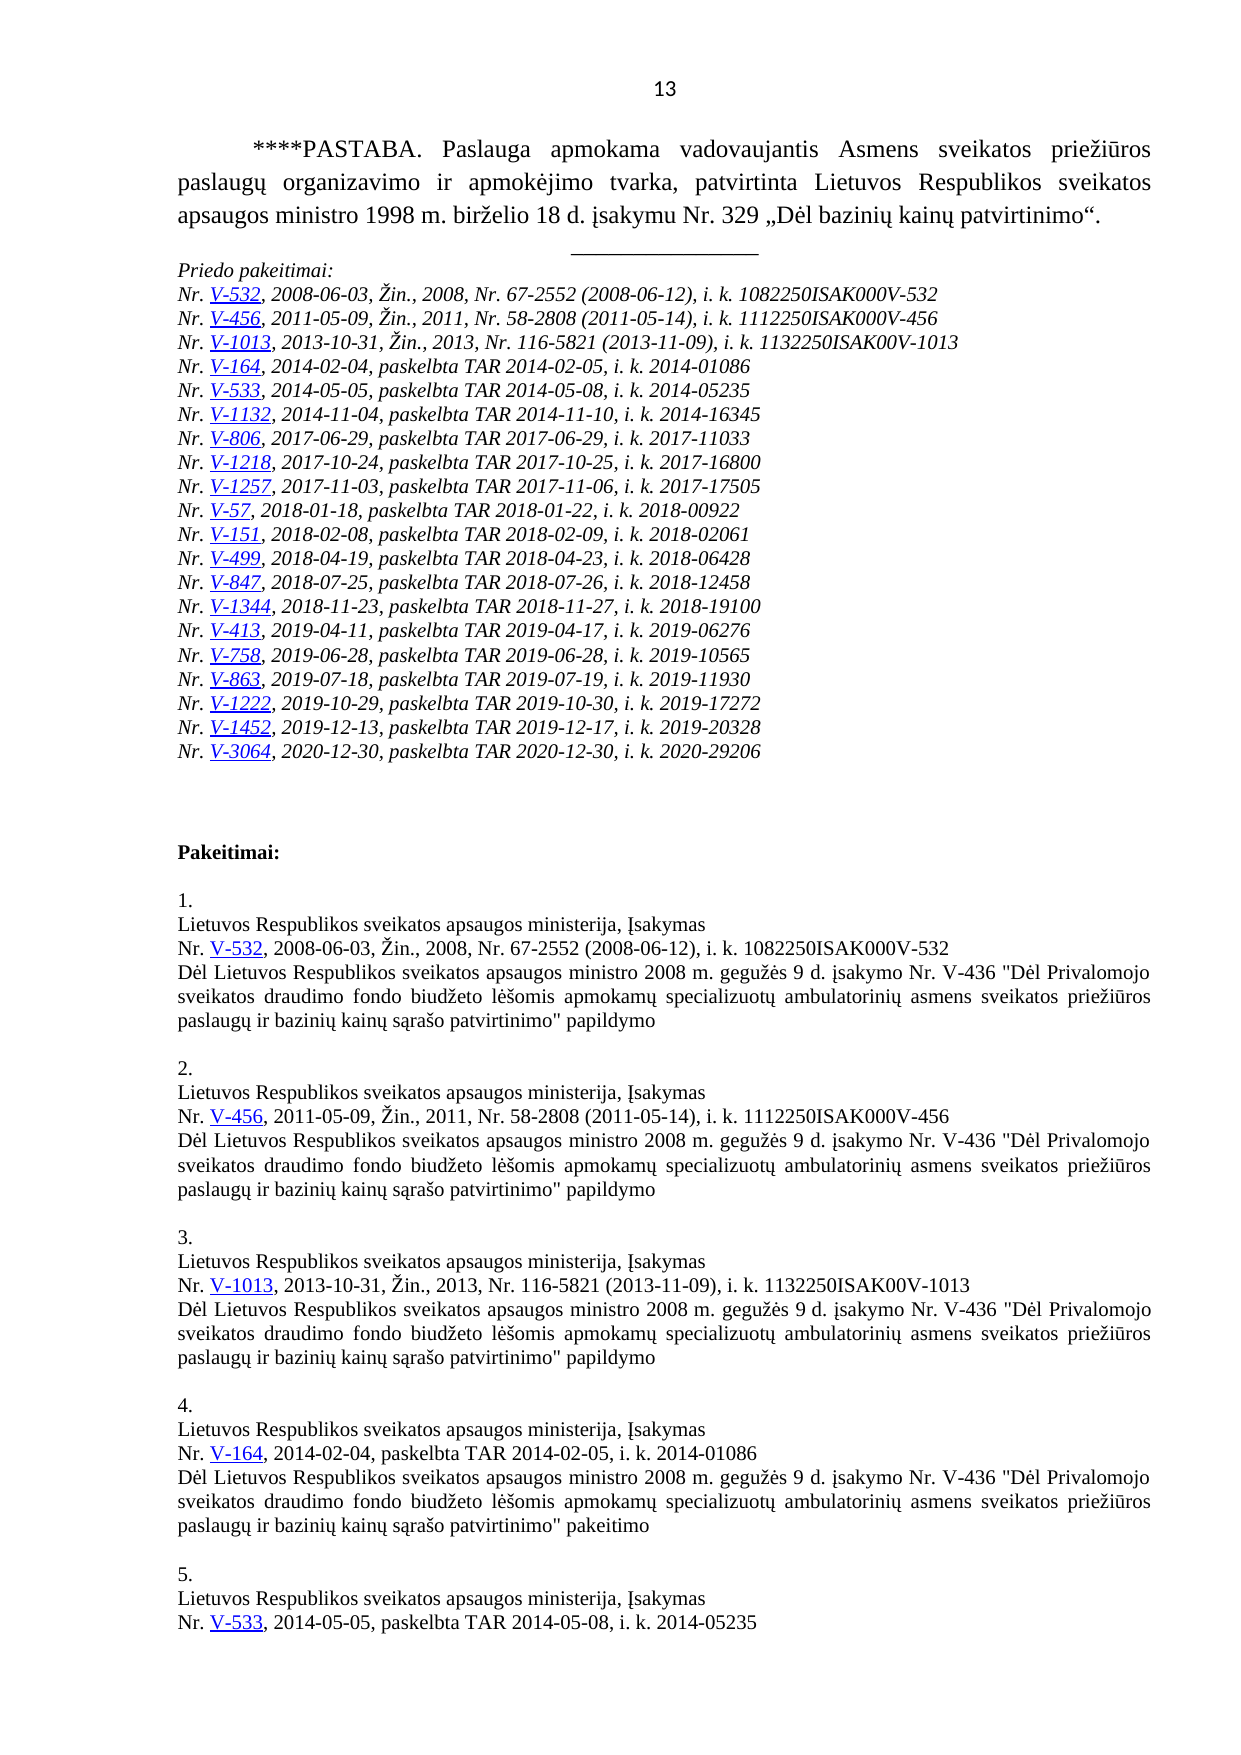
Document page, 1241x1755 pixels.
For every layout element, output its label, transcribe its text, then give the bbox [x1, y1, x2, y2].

text Nr. V-164, 2014-02-04, paskelbta TAR 2014-02-05, i. k. 2014-01086 [177, 354, 1152, 378]
text Nr. V-1257, 2017-11-03, paskelbta TAR 2017-11-06, i. k. 2017-17505 [177, 474, 1152, 498]
text Dėl Lietuvos Respublikos sveikatos apsaugos ministro 2008 m. gegužės 9 d. įsakymo Nr. V-436 "Dėl Privalomojo sveikatos draudimo fondo biudžeto lėšomis apmokamų specializuotų ambulatorinių asmens sveikatos priežiūros paslaugų ir bazinių kainų sąrašo patvirtinimo" pakeitimo [177, 1465, 1152, 1537]
text Nr. V-413, 2019-04-11, paskelbta TAR 2019-04-17, i. k. 2019-06276 [177, 618, 1152, 642]
text Lietuvos Respublikos sveikatos apsaugos ministerija, Įsakymas [177, 1586, 1152, 1610]
text Priedo pakeitimai: [177, 257, 1152, 282]
text Nr. V-499, 2018-04-19, paskelbta TAR 2018-04-23, i. k. 2018-06428 [177, 546, 1152, 570]
text ****PASTABA. Paslauga apmokama vadovaujantis Asmens sveikatos priežiūros paslaugų organizavimo ir apmokėjimo tvarka, patvirtinta Lietuvos Respublikos sveikatos apsaugos ministro 1998 m. birželio 18 d. įsakymu Nr. 329 „Dėl bazinių kainų patvirtinimo“. [177, 131, 1152, 229]
text Nr. V-758, 2019-06-28, paskelbta TAR 2019-06-28, i. k. 2019-10565 [177, 642, 1152, 667]
text Nr. V-1132, 2014-11-04, paskelbta TAR 2014-11-10, i. k. 2014-16345 [177, 402, 1152, 426]
text Pakeitimai: [177, 840, 1152, 864]
text Nr. V-1013, 2013-10-31, Žin., 2013, Nr. 116-5821 (2013-11-09), i. k. 1132250ISAK00V-1013 [177, 1273, 1152, 1297]
text Dėl Lietuvos Respublikos sveikatos apsaugos ministro 2008 m. gegužės 9 d. įsakymo Nr. V-436 "Dėl Privalomojo sveikatos draudimo fondo biudžeto lėšomis apmokamų specializuotų ambulatorinių asmens sveikatos priežiūros paslaugų ir bazinių kainų sąrašo patvirtinimo" papildymo [177, 960, 1152, 1032]
text Nr. V-1452, 2019-12-13, paskelbta TAR 2019-12-17, i. k. 2019-20328 [177, 715, 1152, 739]
text Nr. V-151, 2018-02-08, paskelbta TAR 2018-02-09, i. k. 2018-02061 [177, 522, 1152, 546]
text Nr. V-1013, 2013-10-31, Žin., 2013, Nr. 116-5821 (2013-11-09), i. k. 1132250ISAK00V-1013 [177, 330, 1152, 354]
text 4. [177, 1393, 1152, 1417]
text Nr. V-533, 2014-05-05, paskelbta TAR 2014-05-08, i. k. 2014-05235 [177, 378, 1152, 402]
text Nr. V-456, 2011-05-09, Žin., 2011, Nr. 58-2808 (2011-05-14), i. k. 1112250ISAK000V-456 [177, 1104, 1152, 1128]
text Nr. V-57, 2018-01-18, paskelbta TAR 2018-01-22, i. k. 2018-00922 [177, 498, 1152, 522]
text Nr. V-3064, 2020-12-30, paskelbta TAR 2020-12-30, i. k. 2020-29206 [177, 739, 1152, 763]
text Nr. V-1222, 2019-10-29, paskelbta TAR 2019-10-30, i. k. 2019-17272 [177, 691, 1152, 715]
text Nr. V-863, 2019-07-18, paskelbta TAR 2019-07-19, i. k. 2019-11930 [177, 667, 1152, 691]
text _______________ [177, 229, 1152, 257]
text 1. [177, 888, 1152, 912]
text Nr. V-1344, 2018-11-23, paskelbta TAR 2018-11-27, i. k. 2018-19100 [177, 594, 1152, 618]
text Dėl Lietuvos Respublikos sveikatos apsaugos ministro 2008 m. gegužės 9 d. įsakymo Nr. V-436 "Dėl Privalomojo sveikatos draudimo fondo biudžeto lėšomis apmokamų specializuotų ambulatorinių asmens sveikatos priežiūros paslaugų ir bazinių kainų sąrašo patvirtinimo" papildymo [177, 1297, 1152, 1369]
text Nr. V-533, 2014-05-05, paskelbta TAR 2014-05-08, i. k. 2014-05235 [177, 1610, 1152, 1634]
text Nr. V-847, 2018-07-25, paskelbta TAR 2018-07-26, i. k. 2018-12458 [177, 570, 1152, 594]
text Lietuvos Respublikos sveikatos apsaugos ministerija, Įsakymas [177, 1080, 1152, 1104]
text Lietuvos Respublikos sveikatos apsaugos ministerija, Įsakymas [177, 912, 1152, 936]
text 5. [177, 1562, 1152, 1586]
text Nr. V-456, 2011-05-09, Žin., 2011, Nr. 58-2808 (2011-05-14), i. k. 1112250ISAK000V-456 [177, 306, 1152, 330]
text Lietuvos Respublikos sveikatos apsaugos ministerija, Įsakymas [177, 1249, 1152, 1273]
text Nr. V-1218, 2017-10-24, paskelbta TAR 2017-10-25, i. k. 2017-16800 [177, 450, 1152, 474]
text 3. [177, 1225, 1152, 1249]
text Dėl Lietuvos Respublikos sveikatos apsaugos ministro 2008 m. gegužės 9 d. įsakymo Nr. V-436 "Dėl Privalomojo sveikatos draudimo fondo biudžeto lėšomis apmokamų specializuotų ambulatorinių asmens sveikatos priežiūros paslaugų ir bazinių kainų sąrašo patvirtinimo" papildymo [177, 1128, 1152, 1201]
text Nr. V-164, 2014-02-04, paskelbta TAR 2014-02-05, i. k. 2014-01086 [177, 1441, 1152, 1465]
text Nr. V-806, 2017-06-29, paskelbta TAR 2017-06-29, i. k. 2017-11033 [177, 426, 1152, 450]
text Nr. V-532, 2008-06-03, Žin., 2008, Nr. 67-2552 (2008-06-12), i. k. 1082250ISAK000V-532 [177, 282, 1152, 306]
text 2. [177, 1056, 1152, 1080]
text Nr. V-532, 2008-06-03, Žin., 2008, Nr. 67-2552 (2008-06-12), i. k. 1082250ISAK000V-532 [177, 936, 1152, 960]
text Lietuvos Respublikos sveikatos apsaugos ministerija, Įsakymas [177, 1417, 1152, 1441]
